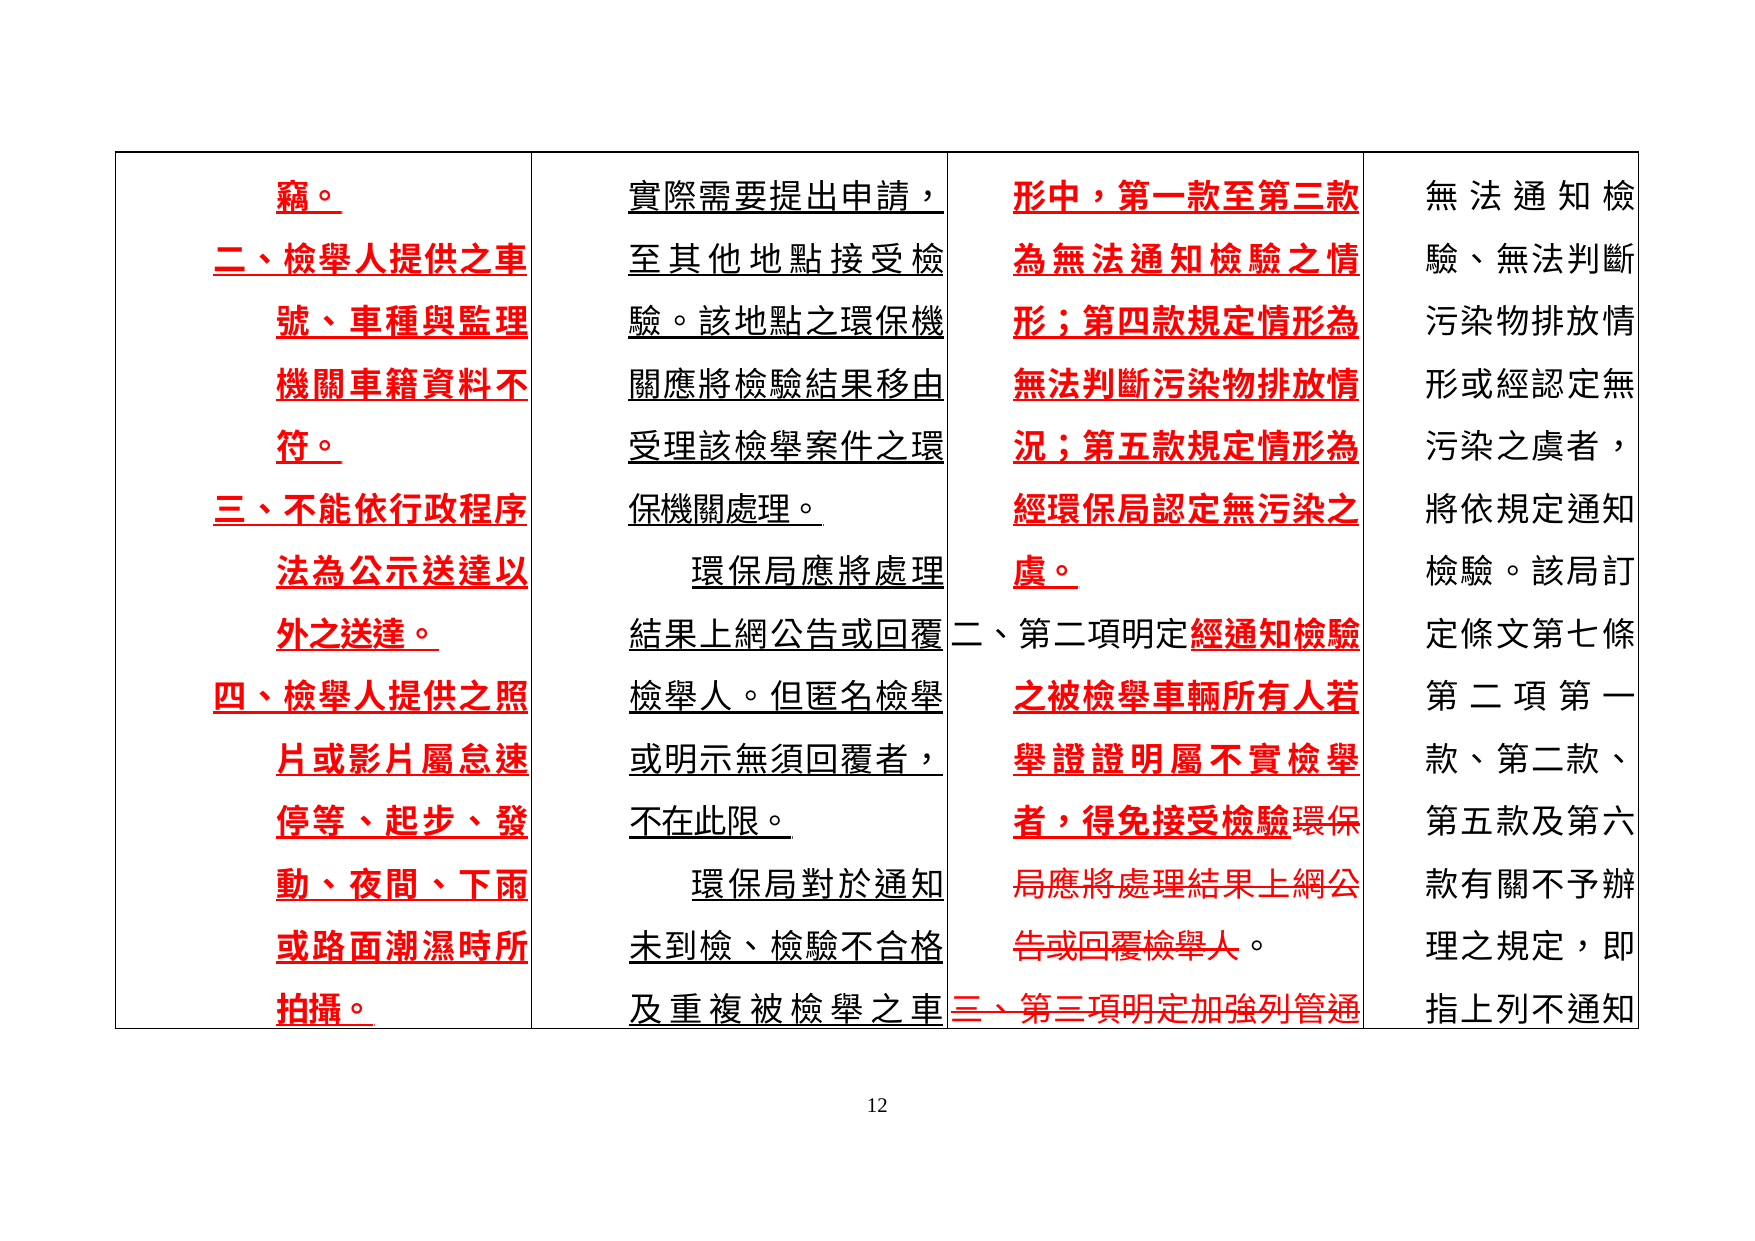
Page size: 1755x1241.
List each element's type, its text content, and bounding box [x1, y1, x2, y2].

table_cell 實際需要提出申請，至其他地點接受檢驗。該地點之環保機關應將檢驗結果移由受理該檢舉案件之環保機關處理。 環保局應將處理結果上網公告或回覆檢舉人。但匿名檢舉或明示無須回覆者，不在此限。 環保局對於通知未到檢、檢驗不合格及重複被檢舉之車 [532, 153, 947, 1027]
table_cell 形中，第一款至第三款為無法通知檢驗之情形；第四款規定情形為無法判斷污染物排放情況；第五款規定情形為經環保局認定無污染之虞。 二、第二項明定經通知檢驗之被檢舉車輛所有人若舉證證明屬不實檢舉者，得免接受檢驗環保局應將處理結果上網公告或回覆檢舉人。 三、第三項明定加強列管通 [948, 153, 1363, 1027]
table_cell 竊。 二、檢舉人提供之車號、車種與監理機關車籍資料不符。 三、不能依行政程序法為公示送達以外之送達。 四、檢舉人提供之照片或影片屬怠速停等、起步、發動、夜間、下雨或路面潮濕時所拍攝。 [116, 153, 531, 1027]
table_cell 無法通知檢驗、無法判斷污染物排放情形或經認定無污染之虞者，將依規定通知檢驗。該局訂定條文第七條第二項第一款、第二款、第五款及第六款有關不予辦理之規定，即指上列不通知 [1364, 153, 1638, 1027]
